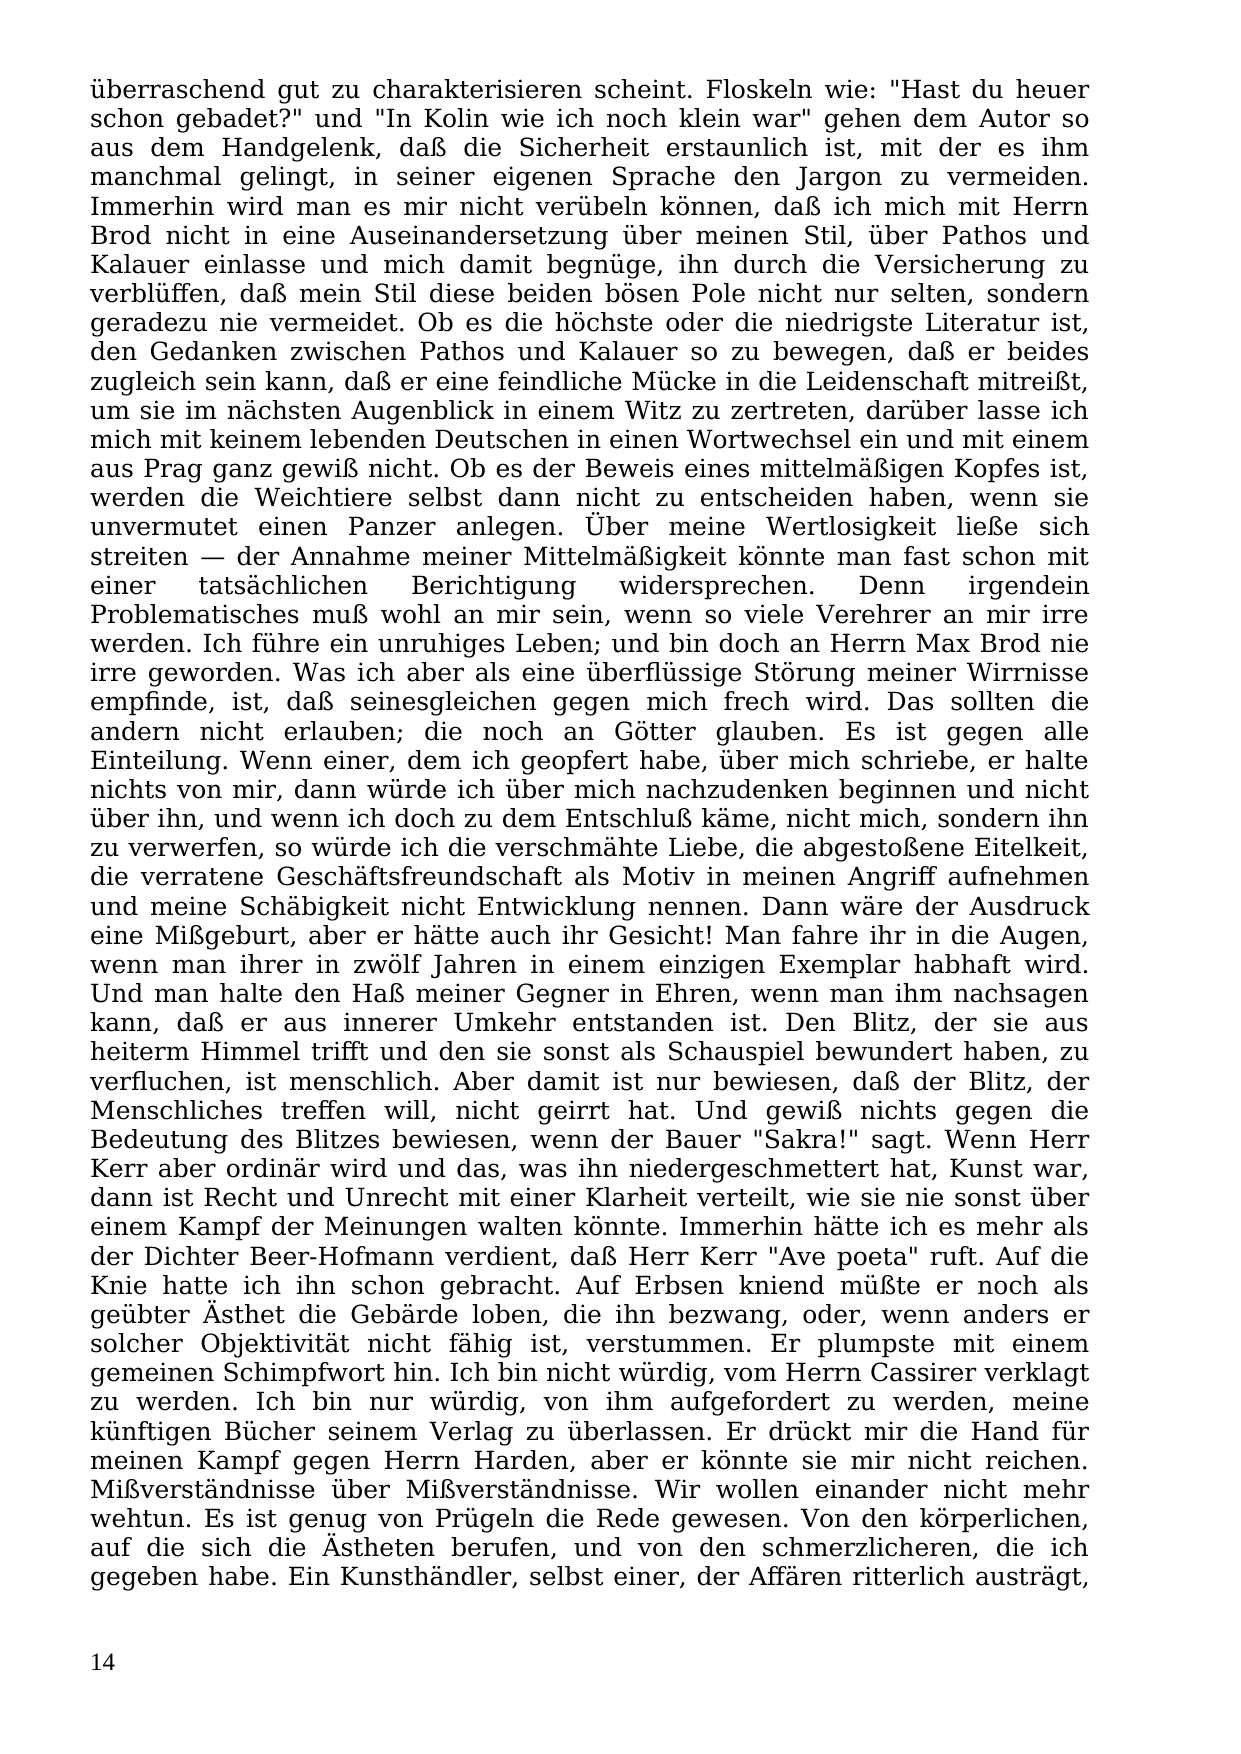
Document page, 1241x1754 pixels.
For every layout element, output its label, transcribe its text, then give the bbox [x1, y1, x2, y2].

text überraschend gut zu charakterisieren scheint. Floskeln wie: "Hast du heuer schon gebadet?" und "In Kolin wie ich noch klein war" gehen dem Autor so aus dem Handgelenk, daß die Sicherheit erstaunlich ist, mit der es ihm manchmal gelingt, in seiner eigenen Sprache den Jargon zu vermeiden. Immerhin wird man es mir nicht verübeln können, daß ich mich mit Herrn Brod nicht in eine Auseinandersetzung über meinen Stil, über Pathos und Kalauer einlasse und mich damit begnüge, ihn durch die Versicherung zu verblüffen, daß mein Stil diese beiden bösen Pole nicht nur selten, sondern geradezu nie vermeidet. Ob es die höchste oder die niedrigste Literatur ist, den Gedanken zwischen Pathos und Kalauer so zu bewegen, daß er beides zugleich sein kann, daß er eine feindliche Mücke in die Leidenschaft mitreißt, um sie im nächsten Augenblick in einem Witz zu zertreten, darüber lasse ich mich mit keinem lebenden Deutschen in einen Wortwechsel ein und mit einem aus Prag ganz gewiß nicht. Ob es der Beweis eines mittelmäßigen Kopfes ist, werden die Weichtiere selbst dann nicht zu entscheiden haben, wenn sie unvermutet einen Panzer anlegen. Über meine Wertlosigkeit ließe sich streiten — der Annahme meiner Mittelmäßigkeit könnte man fast schon mit einer tatsächlichen Berichtigung widersprechen. Denn irgendein Problematisches muß wohl an mir sein, wenn so viele Verehrer an mir irre werden. Ich führe ein unruhiges Leben; und bin doch an Herrn Max Brod nie irre geworden. Was ich aber als eine überflüssige Störung meiner Wirrnisse empfinde, ist, daß seinesgleichen gegen mich frech wird. Das sollten die andern nicht erlauben; die noch an Götter glauben. Es ist gegen alle Einteilung. Wenn einer, dem ich geopfert habe, über mich schriebe, er halte nichts von mir, dann würde ich über mich nachzudenken beginnen und nicht über ihn, und wenn ich doch zu dem Entschluß käme, nicht mich, sondern ihn zu verwerfen, so würde ich die verschmähte Liebe, die abgestoßene Eitelkeit, die verratene Geschäftsfreundschaft als Motiv in meinen Angriff aufnehmen und meine Schäbigkeit nicht Entwicklung nennen. Dann wäre der Ausdruck eine Mißgeburt, aber er hätte auch ihr Gesicht! Man fahre ihr in die Augen, wenn man ihrer in zwölf Jahren in einem einzigen Exemplar habhaft wird. Und man halte den Haß meiner Gegner in Ehren, wenn man ihm nachsagen kann, daß er aus innerer Umkehr entstanden ist. Den Blitz, der sie aus heiterm Himmel trifft und den sie sonst als Schauspiel bewundert haben, zu verfluchen, ist menschlich. Aber damit ist nur bewiesen, daß der Blitz, der Menschliches treffen will, nicht geirrt hat. Und gewiß nichts gegen die Bedeutung des Blitzes bewiesen, wenn der Bauer "Sakra!" sagt. Wenn Herr Kerr aber ordinär wird und das, was ihn niedergeschmettert hat, Kunst war, dann ist Recht und Unrecht mit einer Klarheit verteilt, wie sie nie sonst über einem Kampf der Meinungen walten könnte. Immerhin hätte ich es mehr als der Dichter Beer-Hofmann verdient, daß Herr Kerr "Ave poeta" ruft. Auf die Knie hatte ich ihn schon gebracht. Auf Erbsen kniend müßte er noch als geübter Ästhet die Gebärde loben, die ihn bezwang, oder, wenn anders er solcher Objektivität nicht fähig ist, verstummen. Er plumpste mit einem gemeinen Schimpfwort hin. Ich bin nicht würdig, vom Herrn Cassirer verklagt zu werden. Ich bin nur würdig, von ihm aufgefordert zu werden, meine künftigen Bücher seinem Verlag zu überlassen. Er drückt mir die Hand für meinen Kampf gegen Herrn Harden, aber er könnte sie mir nicht reichen. Mißverständnisse über Mißverständnisse. Wir wollen einander nicht mehr wehtun. Es ist genug von Prügeln die Rede gewesen. Von den körperlichen, auf die sich die Ästheten berufen, und von den schmerzlicheren, die ich gegeben habe. Ein Kunsthändler, selbst einer, der Affären ritterlich austrägt, [90, 75, 1091, 1592]
